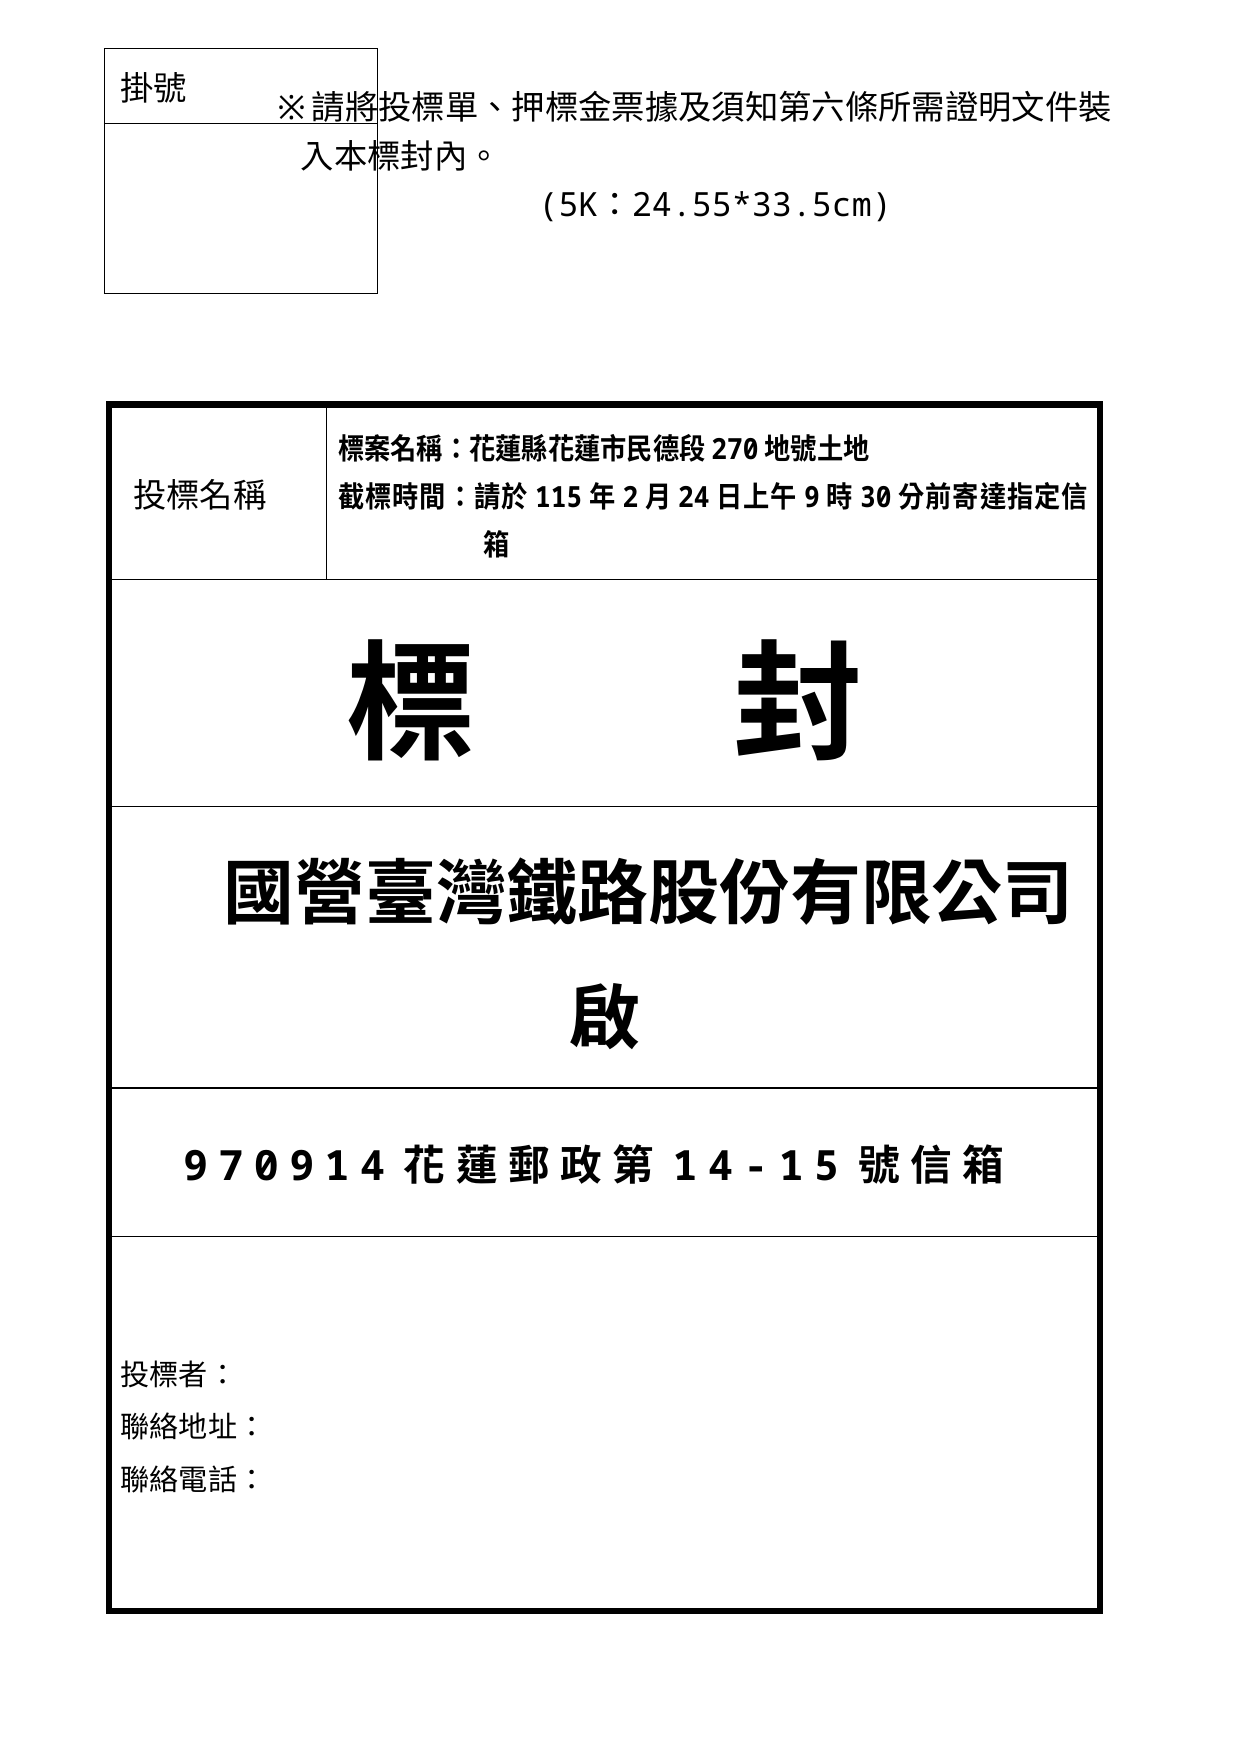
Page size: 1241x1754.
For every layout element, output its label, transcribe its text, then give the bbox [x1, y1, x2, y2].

table_header 標案名稱：花蓮縣花蓮市民德段270地號土地 截標時間：請於115年2月24日上午9時30分前寄達指定信箱 [327, 408, 1097, 578]
table_header 投標名稱 [112, 408, 326, 578]
text 入本標封內。 [378, 129, 1225, 178]
table_cell 標 封 [112, 580, 1097, 806]
text (5K：24.55*33.5cm) [378, 178, 1158, 226]
table_cell 國營臺灣鐵路股份有限公司 啟 [112, 807, 1097, 1087]
table_cell [105, 124, 377, 293]
table_cell 投標者： 聯絡地址： 聯絡電話： [112, 1237, 1097, 1607]
text ※請將投標單、押標金票據及須知第六條所需證明文件裝 [378, 81, 1225, 129]
table_header 掛號 [105, 49, 377, 123]
table_cell 970914花蓮郵政第14-15號信箱 [112, 1089, 1097, 1236]
